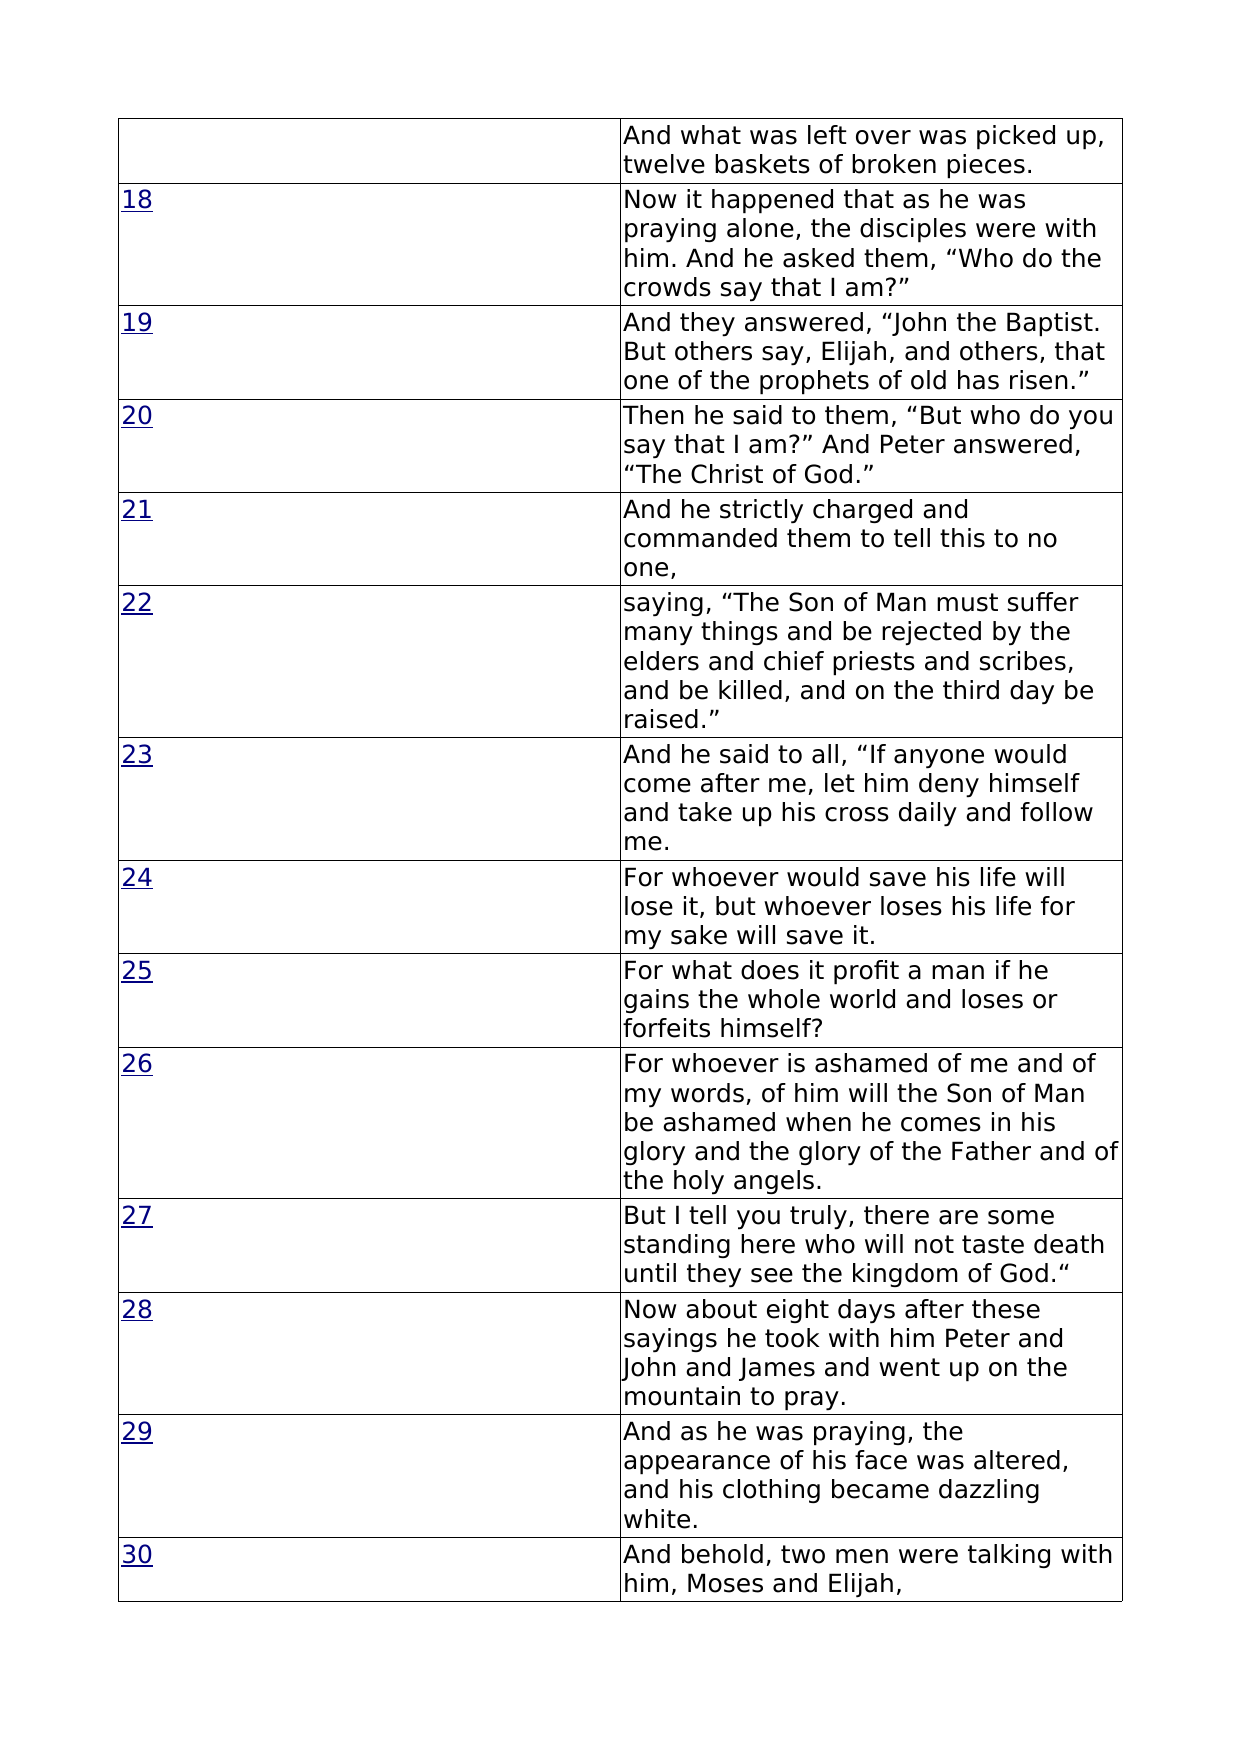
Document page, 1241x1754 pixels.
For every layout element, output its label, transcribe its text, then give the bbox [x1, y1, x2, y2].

table_cell 20 [119, 400, 620, 492]
table_cell 19 [119, 306, 620, 398]
table_cell saying, “The Son of Man must suffer many things and be rejected by the elders and chief priests and scribes, and be killed, and on the third day be raised.” [621, 586, 1122, 737]
table_cell Now about eight days after these sayings he took with him Peter and John and James and went up on the mountain to pray. [621, 1293, 1122, 1414]
table_cell And what was left over was picked up, twelve baskets of broken pieces. [621, 119, 1122, 182]
table_cell 28 [119, 1293, 620, 1414]
table_cell Then he said to them, “But who do you say that I am?” And Peter answered, “The Christ of God.” [621, 400, 1122, 492]
table_cell For what does it profit a man if he gains the whole world and loses or forfeits himself? [621, 954, 1122, 1047]
table_cell 27 [119, 1199, 620, 1292]
table_cell And he said to all, “If anyone would come after me, let him deny himself and take up his cross daily and follow me. [621, 738, 1122, 860]
table_cell 29 [119, 1415, 620, 1537]
table_cell And as he was praying, the appearance of his face was altered, and his clothing became dazzling white. [621, 1415, 1122, 1537]
table_cell 24 [119, 861, 620, 953]
table_cell For whoever would save his life will lose it, but whoever loses his life for my sake will save it. [621, 861, 1122, 953]
table_cell 25 [119, 954, 620, 1047]
table_cell 30 [119, 1538, 620, 1601]
table_cell And he strictly charged and commanded them to tell this to no one, [621, 493, 1122, 585]
table_cell 21 [119, 493, 620, 585]
table_cell And they answered, “John the Baptist. But others say, Elijah, and others, that one of the prophets of old has risen.” [621, 306, 1122, 398]
table_cell 22 [119, 586, 620, 737]
table_cell 23 [119, 738, 620, 860]
table_cell For whoever is ashamed of me and of my words, of him will the Son of Man be ashamed when he comes in his glory and the glory of the Father and of the holy angels. [621, 1048, 1122, 1198]
table_cell 26 [119, 1048, 620, 1198]
table_cell [119, 119, 620, 182]
table_cell Now it happened that as he was praying alone, the disciples were with him. And he asked them, “Who do the crowds say that I am?” [621, 184, 1122, 305]
table_cell But I tell you truly, there are some standing here who will not taste death until they see the kingdom of God.“ [621, 1199, 1122, 1292]
table_cell And behold, two men were talking with him, Moses and Elijah, [621, 1538, 1122, 1601]
table_cell 18 [119, 184, 620, 305]
